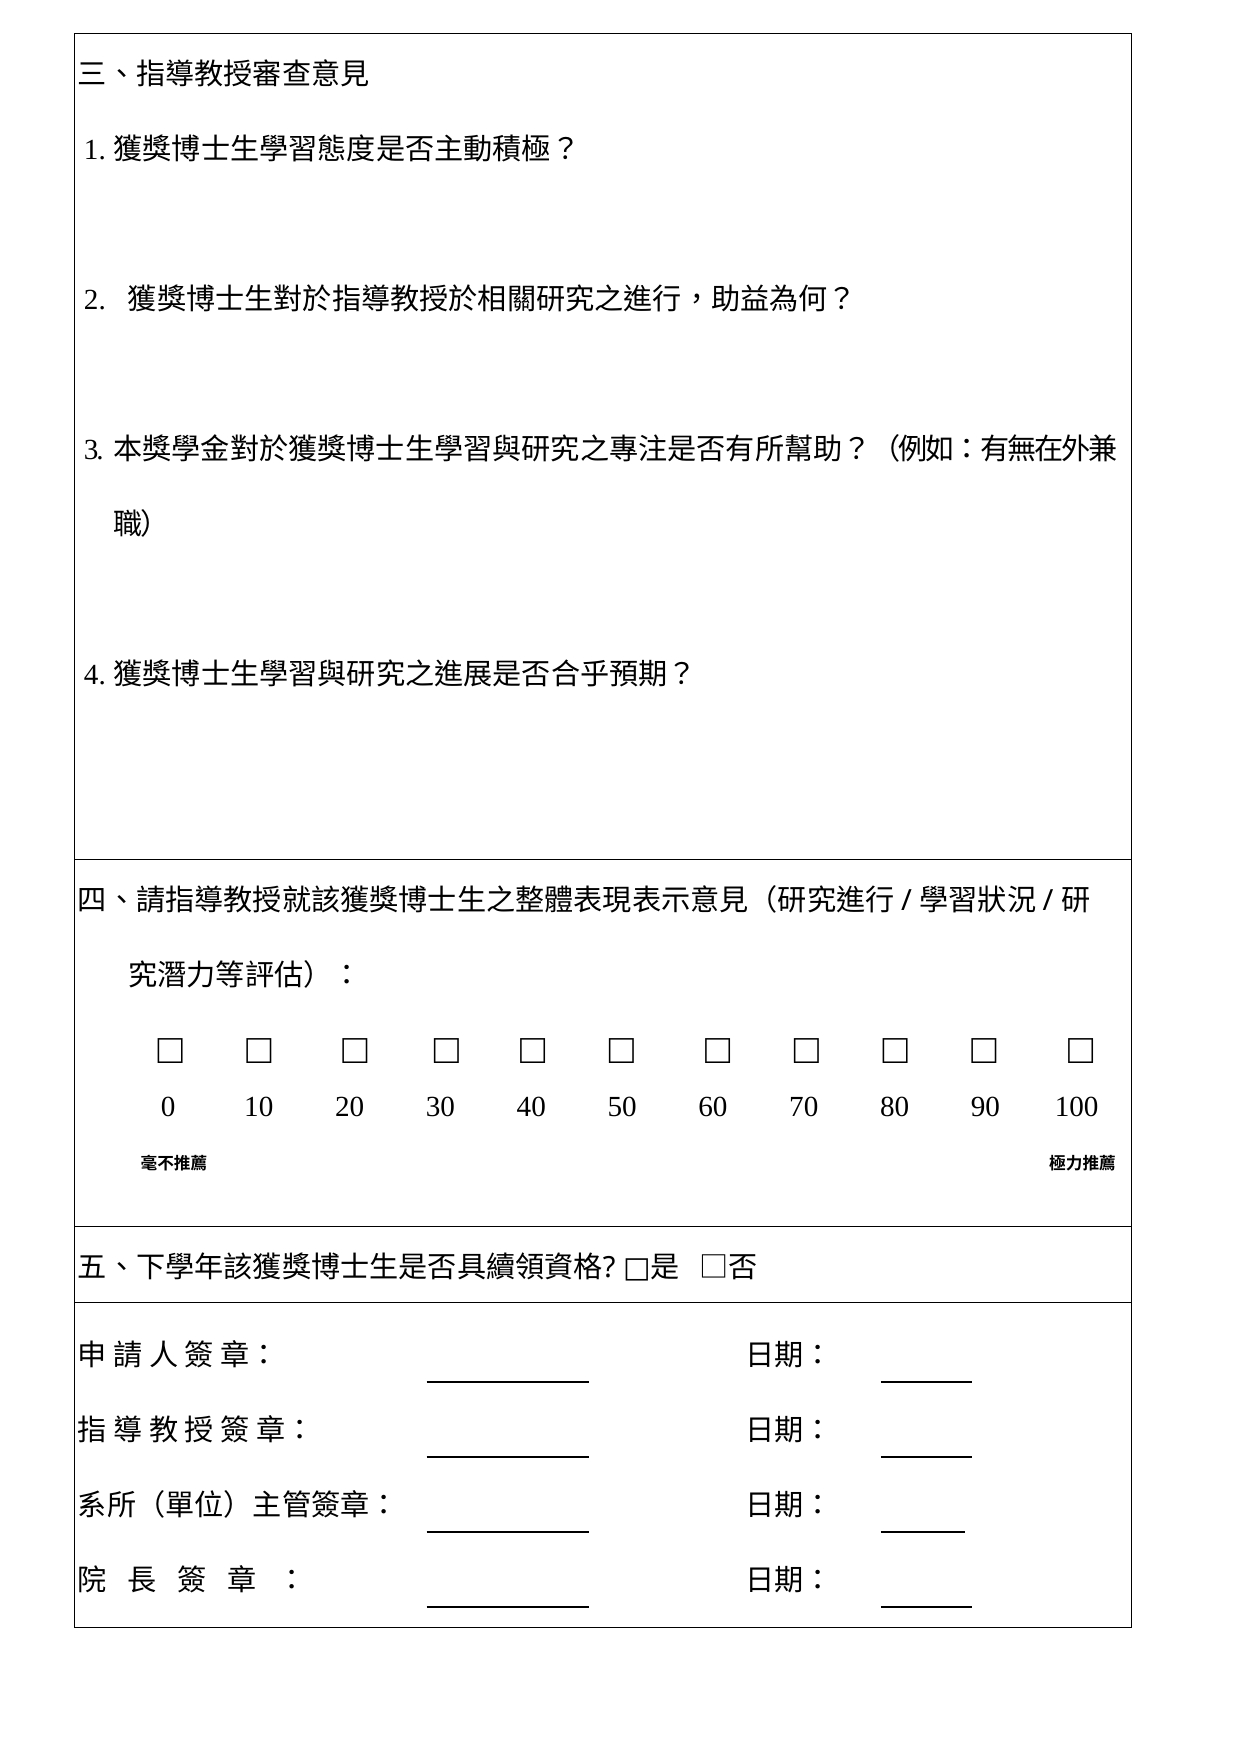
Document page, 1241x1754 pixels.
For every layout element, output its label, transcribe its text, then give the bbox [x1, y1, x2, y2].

table_cell 20 [310, 1088, 400, 1136]
table_header □ [492, 1011, 582, 1086]
table_header □ [219, 1011, 309, 1086]
table_cell [424, 1303, 742, 1627]
table_cell 10 [219, 1088, 309, 1136]
table_header □ [401, 1011, 491, 1086]
table_cell 100 [1037, 1088, 1128, 1136]
table_cell [674, 1138, 763, 1187]
table_cell 0 [129, 1088, 218, 1136]
table_cell 40 [492, 1088, 582, 1136]
table_cell 50 [583, 1088, 673, 1136]
table_cell 日期： 日期： 日期： 日期： [742, 1303, 878, 1627]
table_cell [764, 1138, 854, 1187]
table_cell 五、下學年該獲獎博士生是否具續領資格? □是 □否 [75, 1227, 1131, 1302]
table_cell 四、請指導教授就該獲獎博士生之整體表現表示意見（研究進行 / 學習狀況 / 研究潛力等評估）： [75, 860, 1131, 1226]
table_cell 60 [674, 1088, 763, 1136]
table_cell [583, 1138, 673, 1187]
table_cell [946, 1138, 1036, 1187]
table_header □ [583, 1011, 673, 1086]
table_cell [401, 1138, 491, 1187]
table_cell 三、指導教授審查意見 獲獎博士生學習態度是否主動積極？ 獲獎博士生對於指導教授於相關研究之進行，助益為何？ 本獎學金對於獲獎博士生學習與研究之專注是否有所幫助？（例如：有無在外兼職） 獲獎博士生學習與研究之進展是否合乎預期？ [75, 34, 1131, 859]
table_cell 毫不推薦 [129, 1138, 218, 1187]
table_cell 70 [764, 1088, 854, 1136]
table_cell [855, 1138, 945, 1187]
table_header □ [129, 1011, 218, 1086]
table_cell [219, 1138, 309, 1187]
table_cell 極力推薦 [1037, 1138, 1128, 1187]
table_header □ [1037, 1011, 1128, 1086]
table_cell [310, 1138, 400, 1187]
table_cell [878, 1303, 1131, 1627]
table_cell 30 [401, 1088, 491, 1136]
table_header □ [764, 1011, 854, 1086]
table_cell 80 [855, 1088, 945, 1136]
table_cell 90 [946, 1088, 1036, 1136]
table_cell [492, 1138, 582, 1187]
table_header □ [946, 1011, 1036, 1086]
table_header □ [674, 1011, 763, 1086]
table_header □ [855, 1011, 945, 1086]
table_cell 申 請 人 簽 章： 指 導 教 授 簽 章： 系所（單位）主管簽章： 院長簽章： [75, 1303, 423, 1627]
table_header □ [310, 1011, 400, 1086]
